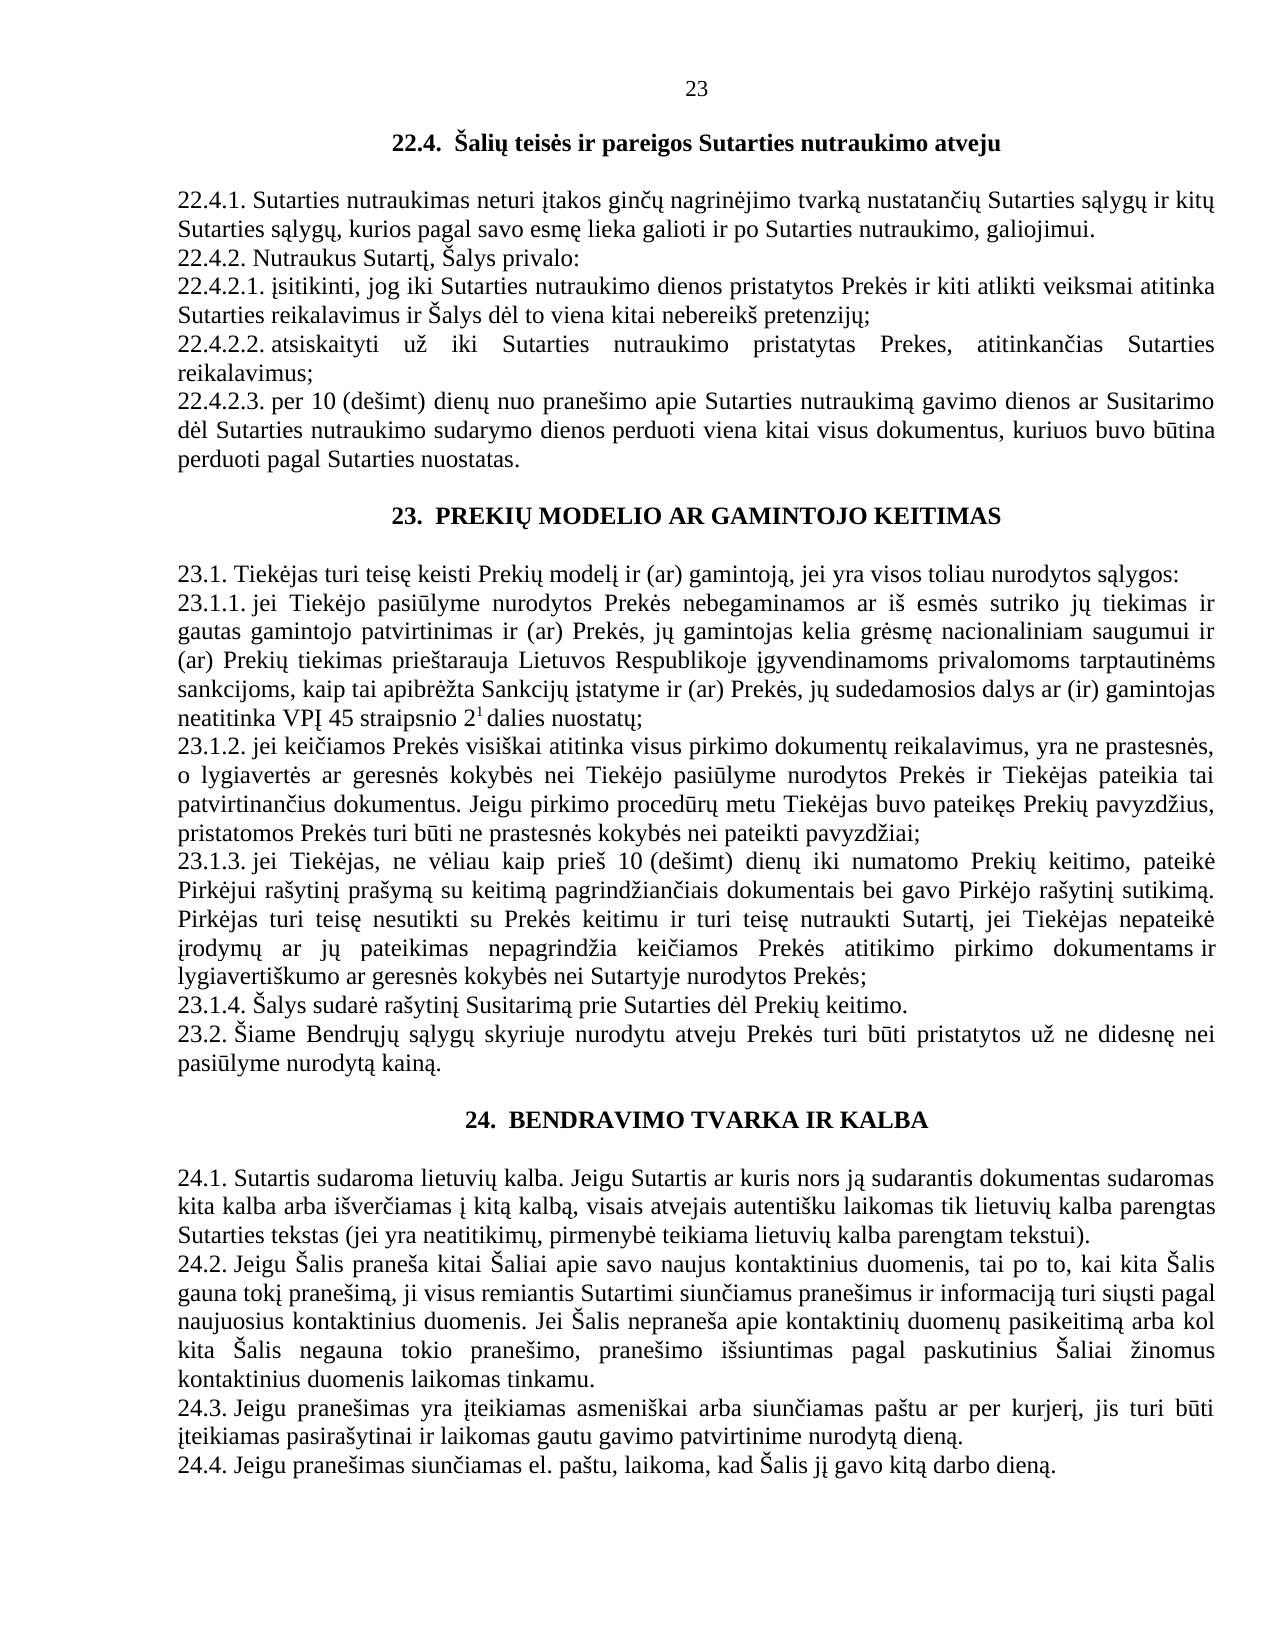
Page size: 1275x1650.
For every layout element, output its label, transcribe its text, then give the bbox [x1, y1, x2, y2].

text 23.1.2. jei keičiamos Prekės visiškai atitinka visus pirkimo dokumentų reikalavimus, yra ne prastesnės, o lygiavertės ar geresnės kokybės nei Tiekėjo pasiūlyme nurodytos Prekės ir Tiekėjas pateikia tai patvirtinančius dokumentus. Jeigu pirkimo procedūrų metu Tiekėjas buvo pateikęs Prekių pavyzdžius, pristatomos Prekės turi būti ne prastesnės kokybės nei pateikti pavyzdžiai; [177, 731, 1216, 846]
text 22.4. Šalių teisės ir pareigos Sutarties nutraukimo atveju [177, 128, 1216, 156]
text 23. PREKIŲ MODELIO AR GAMINTOJO KEITIMAS [177, 501, 1216, 530]
text 23.1.1. jei Tiekėjo pasiūlyme nurodytos Prekės nebegaminamos ar iš esmės sutriko jų tiekimas ir gautas gamintojo patvirtinimas ir (ar) Prekės, jų gamintojas kelia grėsmę nacionaliniam saugumui ir (ar) Prekių tiekimas prieštarauja Lietuvos Respublikoje įgyvendinamoms privalomoms tarptautinėms sankcijoms, kaip tai apibrėžta Sankcijų įstatyme ir (ar) Prekės, jų sudedamosios dalys ar (ir) gamintojas neatitinka VPĮ 45 straipsnio 21 dalies nuostatų; [177, 588, 1216, 731]
text 24.4. Jeigu pranešimas siunčiamas el. paštu, laikoma, kad Šalis jį gavo kitą darbo dieną. [177, 1450, 1216, 1479]
text 22.4.2.1. įsitikinti, jog iki Sutarties nutraukimo dienos pristatytos Prekės ir kiti atlikti veiksmai atitinka Sutarties reikalavimus ir Šalys dėl to viena kitai nebereikš pretenzijų; [177, 271, 1216, 329]
text 24. BENDRAVIMO TVARKA IR KALBA [177, 1105, 1216, 1134]
text 24.3. Jeigu pranešimas yra įteikiamas asmeniškai arba siunčiamas paštu ar per kurjerį, jis turi būti įteikiamas pasirašytinai ir laikomas gautu gavimo patvirtinime nurodytą dieną. [177, 1393, 1216, 1450]
text 22.4.2.2. atsiskaityti už iki Sutarties nutraukimo pristatytas Prekes, atitinkančias Sutarties reikalavimus; [177, 329, 1216, 386]
text 24.2. Jeigu Šalis praneša kitai Šaliai apie savo naujus kontaktinius duomenis, tai po to, kai kita Šalis gauna tokį pranešimą, ji visus remiantis Sutartimi siunčiamus pranešimus ir informaciją turi siųsti pagal naujuosius kontaktinius duomenis. Jei Šalis nepraneša apie kontaktinių duomenų pasikeitimą arba kol kita Šalis negauna tokio pranešimo, pranešimo išsiuntimas pagal paskutinius Šaliai žinomus kontaktinius duomenis laikomas tinkamu. [177, 1249, 1216, 1393]
text 24.1. Sutartis sudaroma lietuvių kalba. Jeigu Sutartis ar kuris nors ją sudarantis dokumentas sudaromas kita kalba arba išverčiamas į kitą kalbą, visais atvejais autentišku laikomas tik lietuvių kalba parengtas Sutarties tekstas (jei yra neatitikimų, pirmenybė teikiama lietuvių kalba parengtam tekstui). [177, 1163, 1216, 1249]
text 23.1.3. jei Tiekėjas, ne vėliau kaip prieš 10 (dešimt) dienų iki numatomo Prekių keitimo, pateikė Pirkėjui rašytinį prašymą su keitimą pagrindžiančiais dokumentais bei gavo Pirkėjo rašytinį sutikimą. Pirkėjas turi teisę nesutikti su Prekės keitimu ir turi teisę nutraukti Sutartį, jei Tiekėjas nepateikė įrodymų ar jų pateikimas nepagrindžia keičiamos Prekės atitikimo pirkimo dokumentams ir lygiavertiškumo ar geresnės kokybės nei Sutartyje nurodytos Prekės; [177, 846, 1216, 990]
text 22.4.1. Sutarties nutraukimas neturi įtakos ginčų nagrinėjimo tvarką nustatančių Sutarties sąlygų ir kitų Sutarties sąlygų, kurios pagal savo esmę lieka galioti ir po Sutarties nutraukimo, galiojimui. [177, 185, 1216, 243]
text 22.4.2. Nutraukus Sutartį, Šalys privalo: [177, 243, 1216, 271]
text 23.1. Tiekėjas turi teisę keisti Prekių modelį ir (ar) gamintoją, jei yra visos toliau nurodytos sąlygos: [177, 559, 1216, 588]
text 23.2. Šiame Bendrųjų sąlygų skyriuje nurodytu atveju Prekės turi būti pristatytos už ne didesnę nei pasiūlyme nurodytą kainą. [177, 1019, 1216, 1076]
text 22.4.2.3. per 10 (dešimt) dienų nuo pranešimo apie Sutarties nutraukimą gavimo dienos ar Susitarimo dėl Sutarties nutraukimo sudarymo dienos perduoti viena kitai visus dokumentus, kuriuos buvo būtina perduoti pagal Sutarties nuostatas. [177, 386, 1216, 473]
text 23.1.4. Šalys sudarė rašytinį Susitarimą prie Sutarties dėl Prekių keitimo. [177, 990, 1216, 1019]
